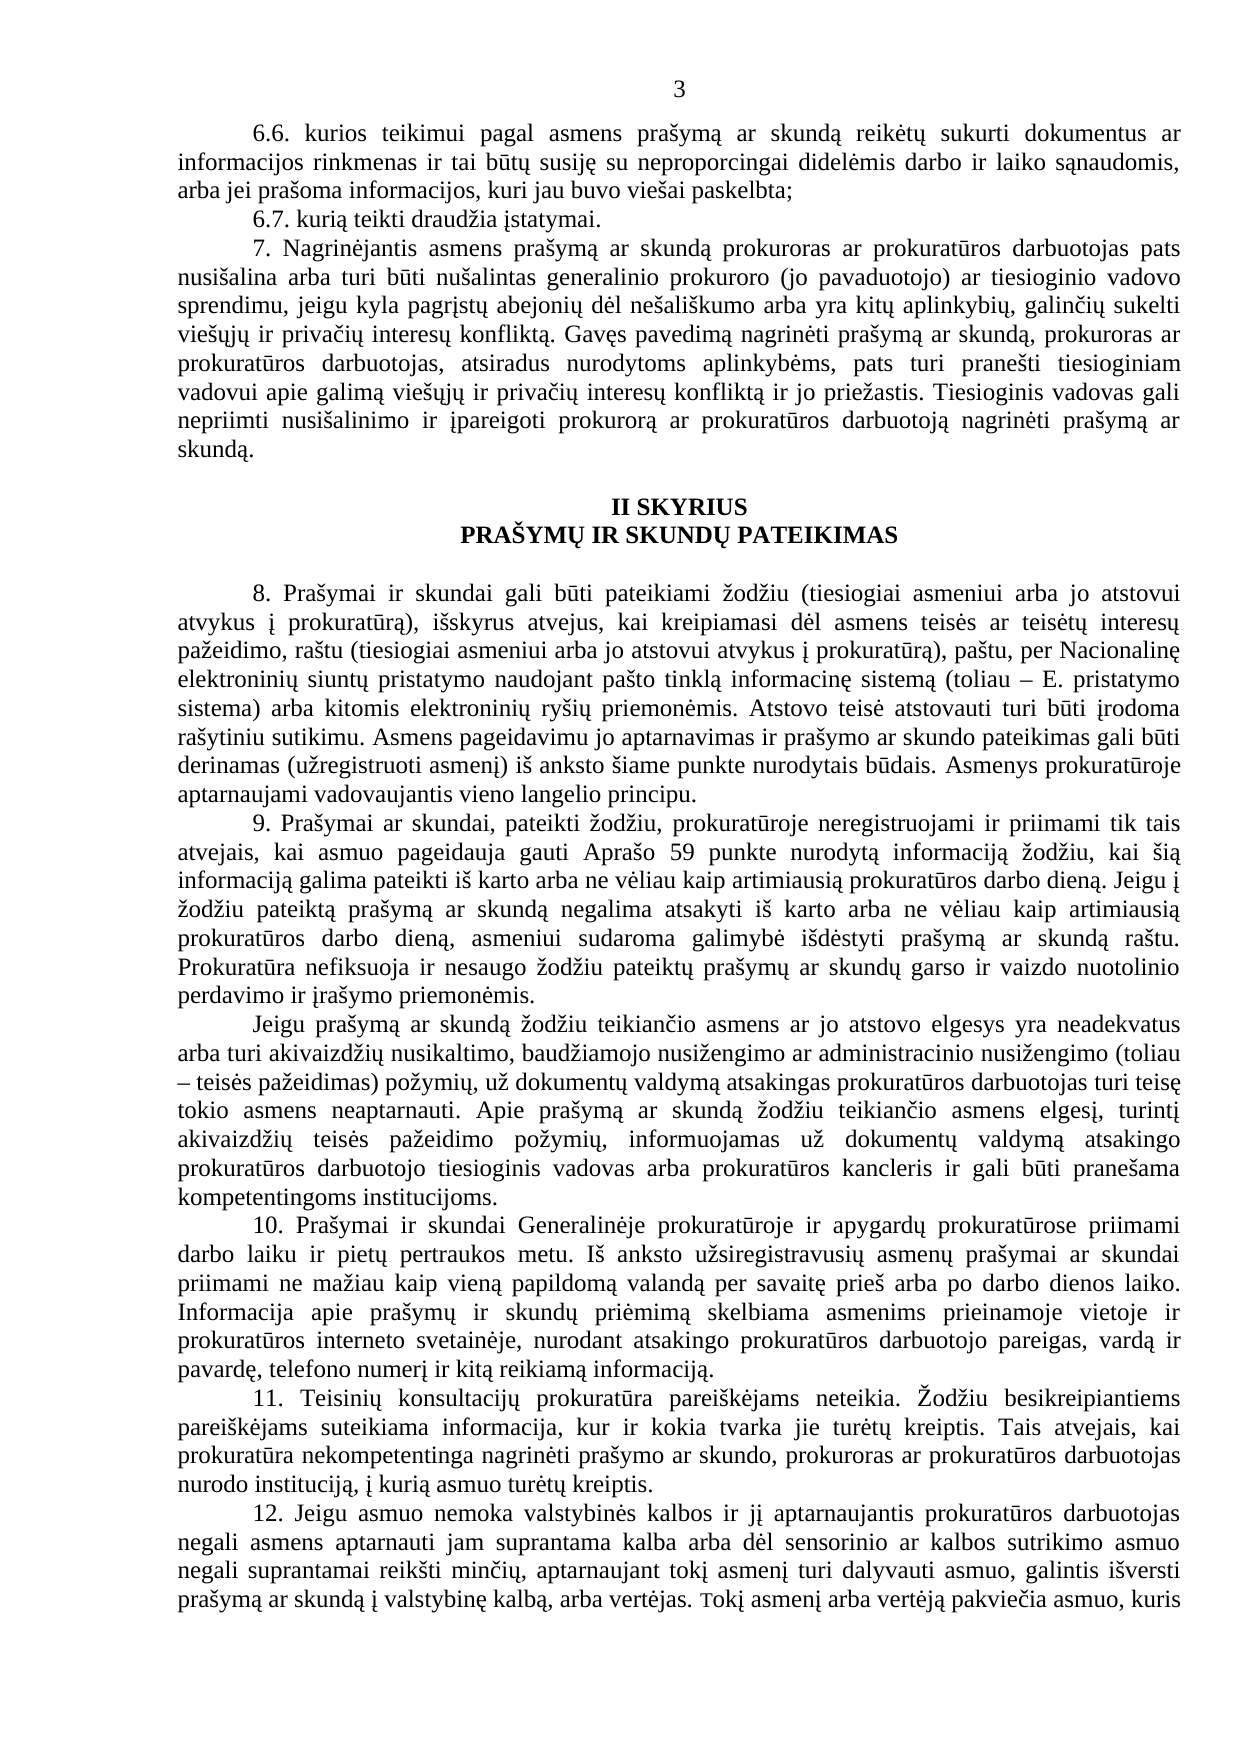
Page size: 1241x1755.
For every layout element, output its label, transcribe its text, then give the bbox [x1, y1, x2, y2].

text 11. Teisinių konsultacijų prokuratūra pareiškėjams neteikia. Žodžiu besikreipiantiems pareiškėjams suteikiama informacija, kur ir kokia tvarka jie turėtų kreiptis. Tais atvejais, kai prokuratūra nekompetentinga nagrinėti prašymo ar skundo, prokuroras ar prokuratūros darbuotojas nurodo instituciją, į kurią asmuo turėtų kreiptis. [177, 1383, 1181, 1498]
text 8. Prašymai ir skundai gali būti pateikiami žodžiu (tiesiogiai asmeniui arba jo atstovui atvykus į prokuratūrą), išskyrus atvejus, kai kreipiamasi dėl asmens teisės ar teisėtų interesų pažeidimo, raštu (tiesiogiai asmeniui arba jo atstovui atvykus į prokuratūrą), paštu, per Nacionalinę elektroninių siuntų pristatymo naudojant pašto tinklą informacinę sistemą (toliau – E. pristatymo sistema) arba kitomis elektroninių ryšių priemonėmis. Atstovo teisė atstovauti turi būti įrodoma rašytiniu sutikimu. Asmens pageidavimu jo aptarnavimas ir prašymo ar skundo pateikimas gali būti derinamas (užregistruoti asmenį) iš anksto šiame punkte nurodytais būdais. Asmenys prokuratūroje aptarnaujami vadovaujantis vieno langelio principu. [177, 578, 1181, 808]
text 12. Jeigu asmuo nemoka valstybinės kalbos ir jį aptarnaujantis prokuratūros darbuotojas negali asmens aptarnauti jam suprantama kalba arba dėl sensorinio ar kalbos sutrikimo asmuo negali suprantamai reikšti minčių, aptarnaujant tokį asmenį turi dalyvauti asmuo, galintis išversti prašymą ar skundą į valstybinę kalbą, arba vertėjas. Tokį asmenį arba vertėją pakviečia asmuo, kuris [177, 1498, 1181, 1613]
text Jeigu prašymą ar skundą žodžiu teikiančio asmens ar jo atstovo elgesys yra neadekvatus arba turi akivaizdžių nusikaltimo, baudžiamojo nusižengimo ar administracinio nusižengimo (toliau – teisės pažeidimas) požymių, už dokumentų valdymą atsakingas prokuratūros darbuotojas turi teisę tokio asmens neaptarnauti. Apie prašymą ar skundą žodžiu teikiančio asmens elgesį, turintį akivaizdžių teisės pažeidimo požymių, informuojamas už dokumentų valdymą atsakingo prokuratūros darbuotojo tiesioginis vadovas arba prokuratūros kancleris ir gali būti pranešama kompetentingoms institucijoms. [177, 1009, 1181, 1211]
text II SKYRIUS [177, 492, 1181, 521]
text 6.7. kurią teikti draudžia įstatymai. [177, 204, 1181, 233]
text 9. Prašymai ar skundai, pateikti žodžiu, prokuratūroje neregistruojami ir priimami tik tais atvejais, kai asmuo pageidauja gauti Aprašo 59 punkte nurodytą informaciją žodžiu, kai šią informaciją galima pateikti iš karto arba ne vėliau kaip artimiausią prokuratūros darbo dieną. Jeigu į žodžiu pateiktą prašymą ar skundą negalima atsakyti iš karto arba ne vėliau kaip artimiausią prokuratūros darbo dieną, asmeniui sudaroma galimybė išdėstyti prašymą ar skundą raštu. Prokuratūra nefiksuoja ir nesaugo žodžiu pateiktų prašymų ar skundų garso ir vaizdo nuotolinio perdavimo ir įrašymo priemonėmis. [177, 808, 1181, 1009]
text 6.6. kurios teikimui pagal asmens prašymą ar skundą reikėtų sukurti dokumentus ar informacijos rinkmenas ir tai būtų susiję su neproporcingai didelėmis darbo ir laiko sąnaudomis, arba jei prašoma informacijos, kuri jau buvo viešai paskelbta; [177, 118, 1181, 204]
text 10. Prašymai ir skundai Generalinėje prokuratūroje ir apygardų prokuratūrose priimami darbo laiku ir pietų pertraukos metu. Iš anksto užsiregistravusių asmenų prašymai ar skundai priimami ne mažiau kaip vieną papildomą valandą per savaitę prieš arba po darbo dienos laiko. Informacija apie prašymų ir skundų priėmimą skelbiama asmenims prieinamoje vietoje ir prokuratūros interneto svetainėje, nurodant atsakingo prokuratūros darbuotojo pareigas, vardą ir pavardę, telefono numerį ir kitą reikiamą informaciją. [177, 1211, 1181, 1383]
text PRAŠYMŲ IR SKUNDŲ PATEIKIMAS [177, 521, 1181, 549]
text 7. Nagrinėjantis asmens prašymą ar skundą prokuroras ar prokuratūros darbuotojas pats nusišalina arba turi būti nušalintas generalinio prokuroro (jo pavaduotojo) ar tiesioginio vadovo sprendimu, jeigu kyla pagrįstų abejonių dėl nešališkumo arba yra kitų aplinkybių, galinčių sukelti viešųjų ir privačių interesų konfliktą. Gavęs pavedimą nagrinėti prašymą ar skundą, prokuroras ar prokuratūros darbuotojas, atsiradus nurodytoms aplinkybėms, pats turi pranešti tiesioginiam vadovui apie galimą viešųjų ir privačių interesų konfliktą ir jo priežastis. Tiesioginis vadovas gali nepriimti nusišalinimo ir įpareigoti prokurorą ar prokuratūros darbuotoją nagrinėti prašymą ar skundą. [177, 233, 1181, 463]
